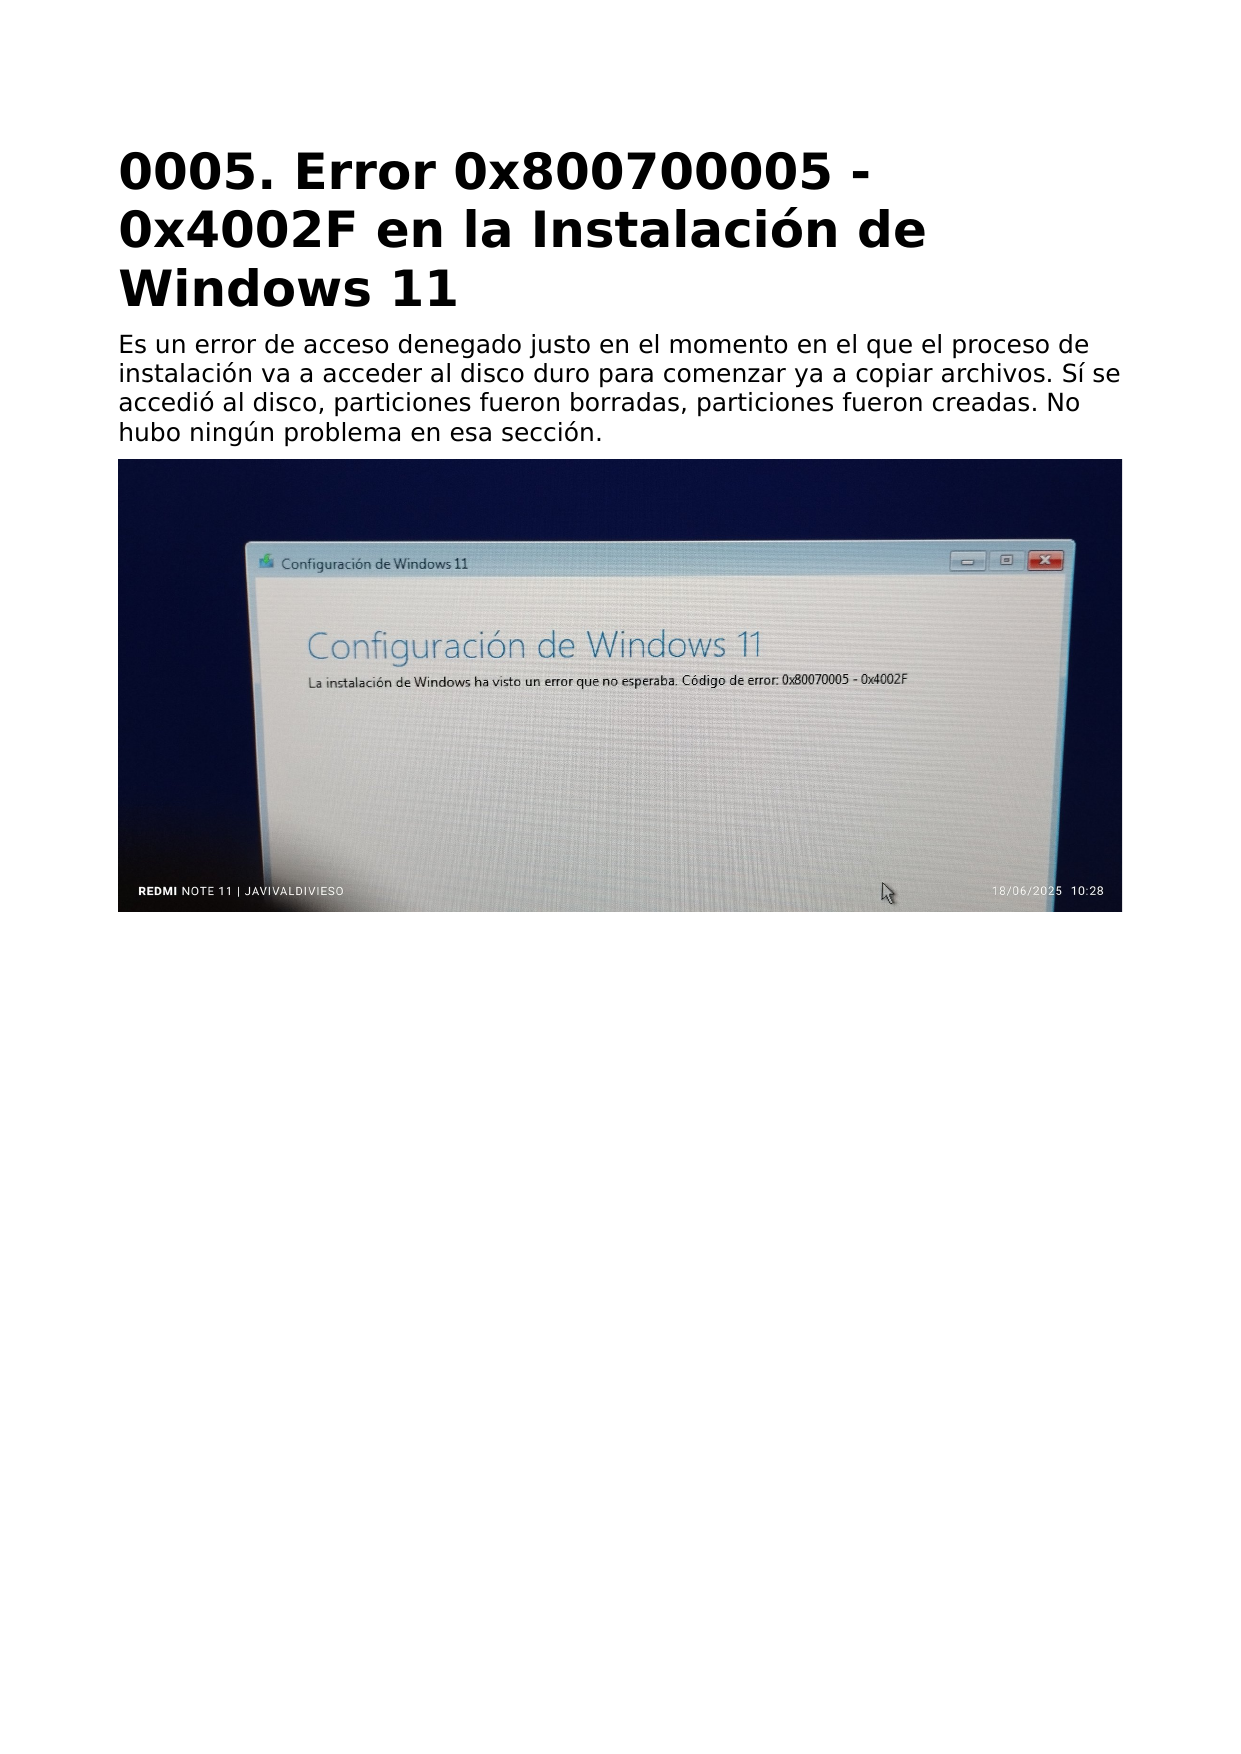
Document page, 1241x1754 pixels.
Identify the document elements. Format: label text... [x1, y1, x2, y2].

text Es un error de acceso denegado justo en el momento en el que el proceso de instalación va a acceder al disco duro para comenzar ya a copiar archivos. Sí se accedió al disco, particiones fueron borradas, particiones fueron creadas. No hubo ningún problema en esa sección. [118, 330, 1122, 447]
picture [118, 459, 1123, 912]
subtitle 0005. Error 0x800700005 - 0x4002F en la Instalación de Windows 11 [118, 143, 1122, 318]
